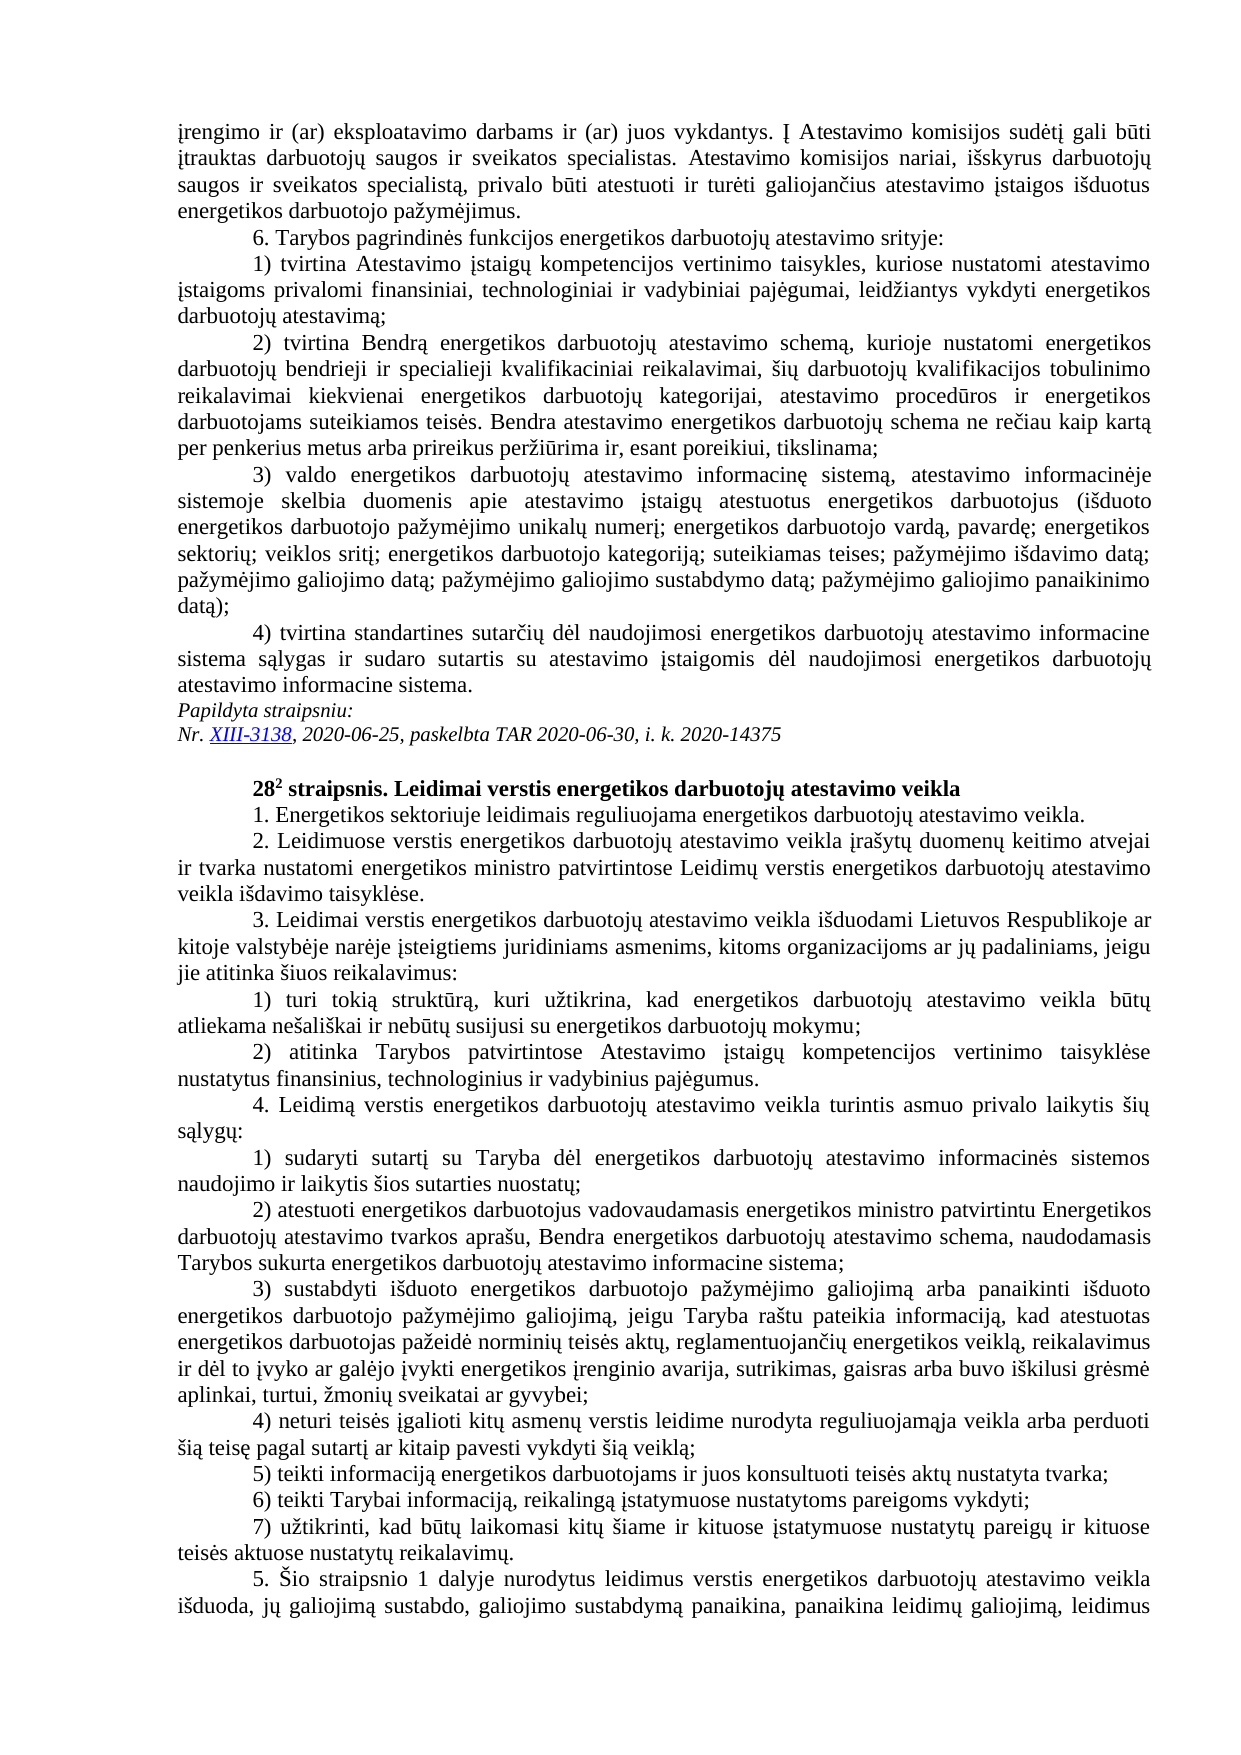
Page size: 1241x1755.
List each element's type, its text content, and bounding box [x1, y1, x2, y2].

text 4) neturi teisės įgalioti kitų asmenų verstis leidime nurodyta reguliuojamąja veikla arba perduoti šią teisę pagal sutartį ar kitaip pavesti vykdyti šią veiklą; [177, 1407, 1152, 1460]
text 3. Leidimai verstis energetikos darbuotojų atestavimo veikla išduodami Lietuvos Respublikoje ar kitoje valstybėje narėje įsteigtiems juridiniams asmenims, kitoms organizacijoms ar jų padaliniams, jeigu jie atitinka šiuos reikalavimus: [177, 907, 1152, 986]
text įrengimo ir (ar) eksploatavimo darbams ir (ar) juos vykdantys. Į Atestavimo komisijos sudėtį gali būti įtrauktas darbuotojų saugos ir sveikatos specialistas. Atestavimo komisijos nariai, išskyrus darbuotojų saugos ir sveikatos specialistą, privalo būti atestuoti ir turėti galiojančius atestavimo įstaigos išduotus energetikos darbuotojo pažymėjimus. [177, 118, 1152, 223]
text Nr. XIII-3138, 2020-06-25, paskelbta TAR 2020-06-30, i. k. 2020-14375 [177, 722, 1152, 746]
text 282 straipsnis. Leidimai verstis energetikos darbuotojų atestavimo veikla [177, 775, 1152, 801]
text 1. Energetikos sektoriuje leidimais reguliuojama energetikos darbuotojų atestavimo veikla. [177, 801, 1152, 827]
text 3) valdo energetikos darbuotojų atestavimo informacinę sistemą, atestavimo informacinėje sistemoje skelbia duomenis apie atestavimo įstaigų atestuotus energetikos darbuotojus (išduoto energetikos darbuotojo pažymėjimo unikalų numerį; energetikos darbuotojo vardą, pavardę; energetikos sektorių; veiklos sritį; energetikos darbuotojo kategoriją; suteikiamas teises; pažymėjimo išdavimo datą; pažymėjimo galiojimo datą; pažymėjimo galiojimo sustabdymo datą; pažymėjimo galiojimo panaikinimo datą); [177, 461, 1152, 619]
text 7) užtikrinti, kad būtų laikomasi kitų šiame ir kituose įstatymuose nustatytų pareigų ir kituose teisės aktuose nustatytų reikalavimų. [177, 1513, 1152, 1565]
text 1) turi tokią struktūrą, kuri užtikrina, kad energetikos darbuotojų atestavimo veikla būtų atliekama nešališkai ir nebūtų susijusi su energetikos darbuotojų mokymu; [177, 986, 1152, 1038]
text 6) teikti Tarybai informaciją, reikalingą įstatymuose nustatytoms pareigoms vykdyti; [177, 1486, 1152, 1513]
text 4. Leidimą verstis energetikos darbuotojų atestavimo veikla turintis asmuo privalo laikytis šių sąlygų: [177, 1091, 1152, 1144]
text 4) tvirtina standartines sutarčių dėl naudojimosi energetikos darbuotojų atestavimo informacine sistema sąlygas ir sudaro sutartis su atestavimo įstaigomis dėl naudojimosi energetikos darbuotojų atestavimo informacine sistema. [177, 619, 1152, 698]
text 6. Tarybos pagrindinės funkcijos energetikos darbuotojų atestavimo srityje: [177, 223, 1152, 250]
text 1) tvirtina Atestavimo įstaigų kompetencijos vertinimo taisykles, kuriose nustatomi atestavimo įstaigoms privalomi finansiniai, technologiniai ir vadybiniai pajėgumai, leidžiantys vykdyti energetikos darbuotojų atestavimą; [177, 250, 1152, 329]
text 2. Leidimuose verstis energetikos darbuotojų atestavimo veikla įrašytų duomenų keitimo atvejai ir tvarka nustatomi energetikos ministro patvirtintose Leidimų verstis energetikos darbuotojų atestavimo veikla išdavimo taisyklėse. [177, 827, 1152, 907]
text 2) atitinka Tarybos patvirtintose Atestavimo įstaigų kompetencijos vertinimo taisyklėse nustatytus finansinius, technologinius ir vadybinius pajėgumus. [177, 1038, 1152, 1091]
text 5. Šio straipsnio 1 dalyje nurodytus leidimus verstis energetikos darbuotojų atestavimo veikla išduoda, jų galiojimą sustabdo, galiojimo sustabdymą panaikina, panaikina leidimų galiojimą, leidimus [177, 1565, 1152, 1618]
text 3) sustabdyti išduoto energetikos darbuotojo pažymėjimo galiojimą arba panaikinti išduoto energetikos darbuotojo pažymėjimo galiojimą, jeigu Taryba raštu pateikia informaciją, kad atestuotas energetikos darbuotojas pažeidė norminių teisės aktų, reglamentuojančių energetikos veiklą, reikalavimus ir dėl to įvyko ar galėjo įvykti energetikos įrenginio avarija, sutrikimas, gaisras arba buvo iškilusi grėsmė aplinkai, turtui, žmonių sveikatai ar gyvybei; [177, 1276, 1152, 1407]
text Papildyta straipsniu: [177, 698, 1152, 722]
text 2) tvirtina Bendrą energetikos darbuotojų atestavimo schemą, kurioje nustatomi energetikos darbuotojų bendrieji ir specialieji kvalifikaciniai reikalavimai, šių darbuotojų kvalifikacijos tobulinimo reikalavimai kiekvienai energetikos darbuotojų kategorijai, atestavimo procedūros ir energetikos darbuotojams suteikiamos teisės. Bendra atestavimo energetikos darbuotojų schema ne rečiau kaip kartą per penkerius metus arba prireikus peržiūrima ir, esant poreikiui, tikslinama; [177, 329, 1152, 461]
text 2) atestuoti energetikos darbuotojus vadovaudamasis energetikos ministro patvirtintu Energetikos darbuotojų atestavimo tvarkos aprašu, Bendra energetikos darbuotojų atestavimo schema, naudodamasis Tarybos sukurta energetikos darbuotojų atestavimo informacine sistema; [177, 1196, 1152, 1276]
text 1) sudaryti sutartį su Taryba dėl energetikos darbuotojų atestavimo informacinės sistemos naudojimo ir laikytis šios sutarties nuostatų; [177, 1144, 1152, 1196]
text 5) teikti informaciją energetikos darbuotojams ir juos konsultuoti teisės aktų nustatyta tvarka; [177, 1460, 1152, 1486]
